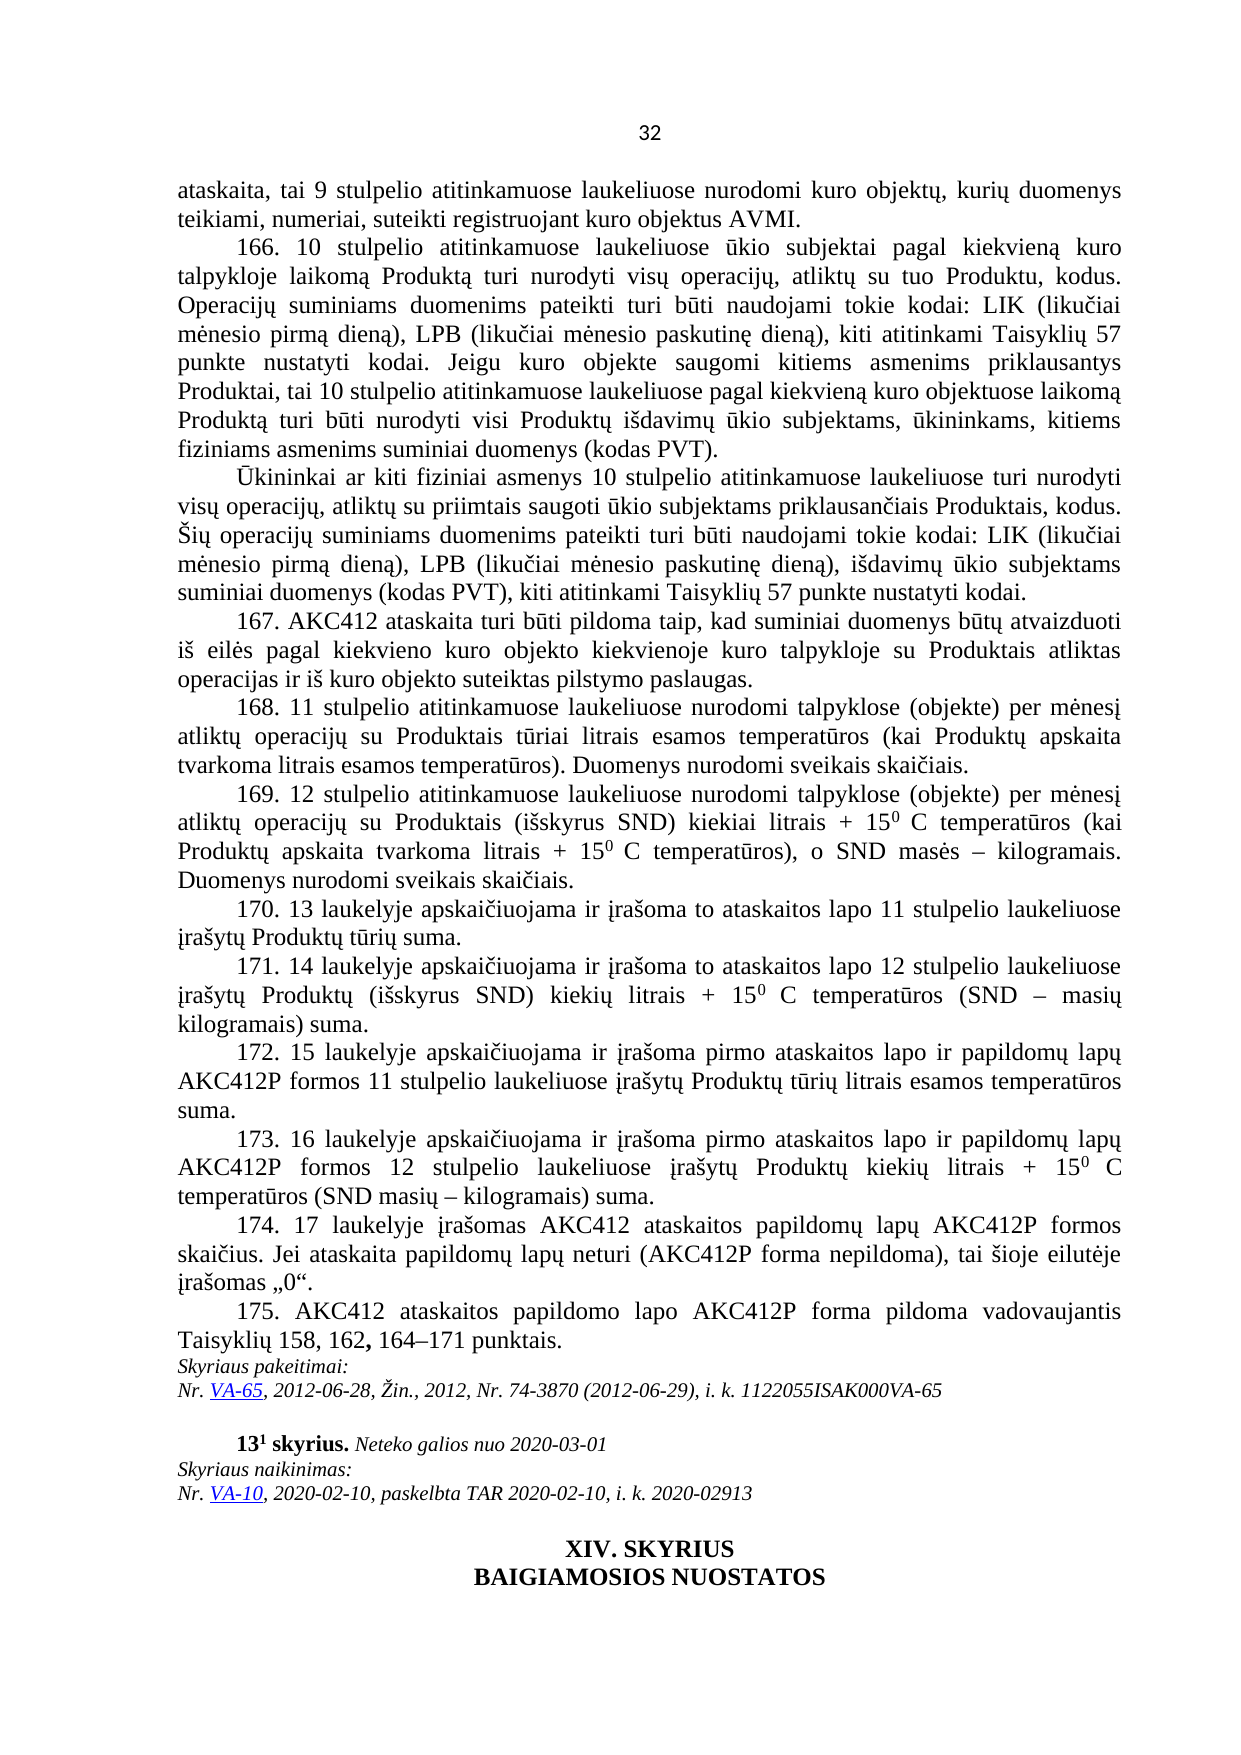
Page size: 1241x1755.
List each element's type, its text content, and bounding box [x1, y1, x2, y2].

text 175. AKC412 ataskaitos papildomo lapo AKC412P forma pildoma vadovaujantis Taisyklių 158, 162, 164–171 punktais. [177, 1296, 1122, 1354]
text 172. 15 laukelyje apskaičiuojama ir įrašoma pirmo ataskaitos lapo ir papildomų lapų AKC412P formos 11 stulpelio laukeliuose įrašytų Produktų tūrių litrais esamos temperatūros suma. [177, 1037, 1122, 1124]
text 170. 13 laukelyje apskaičiuojama ir įrašoma to ataskaitos lapo 11 stulpelio laukeliuose įrašytų Produktų tūrių suma. [177, 894, 1122, 951]
text Skyriaus naikinimas: [177, 1457, 1122, 1481]
text ataskaita, tai 9 stulpelio atitinkamuose laukeliuose nurodomi kuro objektų, kurių duomenys teikiami, numeriai, suteikti registruojant kuro objektus AVMI. [177, 175, 1122, 232]
text 174. 17 laukelyje įrašomas AKC412 ataskaitos papildomų lapų AKC412P formos skaičius. Jei ataskaita papildomų lapų neturi (AKC412P forma nepildoma), tai šioje eilutėje įrašomas „0“. [177, 1210, 1122, 1296]
text Ūkininkai ar kiti fiziniai asmenys 10 stulpelio atitinkamuose laukeliuose turi nurodyti visų operacijų, atliktų su priimtais saugoti ūkio subjektams priklausančiais Produktais, kodus. Šių operacijų suminiams duomenims pateikti turi būti naudojami tokie kodai: LIK (likučiai mėnesio pirmą dieną), LPB (likučiai mėnesio paskutinę dieną), išdavimų ūkio subjektams suminiai duomenys (kodas PVT), kiti atitinkami Taisyklių 57 punkte nustatyti kodai. [177, 462, 1122, 606]
text Skyriaus pakeitimai: [177, 1354, 1122, 1378]
text BAIGIAMOSIOS NUOSTATOS [177, 1562, 1122, 1591]
text XIV. skyrius [177, 1534, 1122, 1562]
text 167. AKC412 ataskaita turi būti pildoma taip, kad suminiai duomenys būtų atvaizduoti iš eilės pagal kiekvieno kuro objekto kiekvienoje kuro talpykloje su Produktais atliktas operacijas ir iš kuro objekto suteiktas pilstymo paslaugas. [177, 606, 1122, 692]
text Nr. VA-10, 2020-02-10, paskelbta TAR 2020-02-10, i. k. 2020-02913 [177, 1481, 1122, 1505]
text 168. 11 stulpelio atitinkamuose laukeliuose nurodomi talpyklose (objekte) per mėnesį atliktų operacijų su Produktais tūriai litrais esamos temperatūros (kai Produktų apskaita tvarkoma litrais esamos temperatūros). Duomenys nurodomi sveikais skaičiais. [177, 692, 1122, 779]
text 173. 16 laukelyje apskaičiuojama ir įrašoma pirmo ataskaitos lapo ir papildomų lapų AKC412P formos 12 stulpelio laukeliuose įrašytų Produktų kiekių litrais + 150 C temperatūros (SND masių – kilogramais) suma. [177, 1124, 1122, 1210]
text 131 skyrius. Neteko galios nuo 2020-03-01 [177, 1431, 1122, 1457]
text Nr. VA-65, 2012-06-28, Žin., 2012, Nr. 74-3870 (2012-06-29), i. k. 1122055ISAK000VA-65 [177, 1378, 1122, 1402]
text 171. 14 laukelyje apskaičiuojama ir įrašoma to ataskaitos lapo 12 stulpelio laukeliuose įrašytų Produktų (išskyrus SND) kiekių litrais + 150 C temperatūros (SND – masių kilogramais) suma. [177, 951, 1122, 1037]
text 169. 12 stulpelio atitinkamuose laukeliuose nurodomi talpyklose (objekte) per mėnesį atliktų operacijų su Produktais (išskyrus SND) kiekiai litrais + 150 C temperatūros (kai Produktų apskaita tvarkoma litrais + 150 C temperatūros), o SND masės – kilogramais. Duomenys nurodomi sveikais skaičiais. [177, 779, 1122, 894]
text 166. 10 stulpelio atitinkamuose laukeliuose ūkio subjektai pagal kiekvieną kuro talpykloje laikomą Produktą turi nurodyti visų operacijų, atliktų su tuo Produktu, kodus. Operacijų suminiams duomenims pateikti turi būti naudojami tokie kodai: LIK (likučiai mėnesio pirmą dieną), LPB (likučiai mėnesio paskutinę dieną), kiti atitinkami Taisyklių 57 punkte nustatyti kodai. Jeigu kuro objekte saugomi kitiems asmenims priklausantys Produktai, tai 10 stulpelio atitinkamuose laukeliuose pagal kiekvieną kuro objektuose laikomą Produktą turi būti nurodyti visi Produktų išdavimų ūkio subjektams, ūkininkams, kitiems fiziniams asmenims suminiai duomenys (kodas PVT). [177, 232, 1122, 462]
